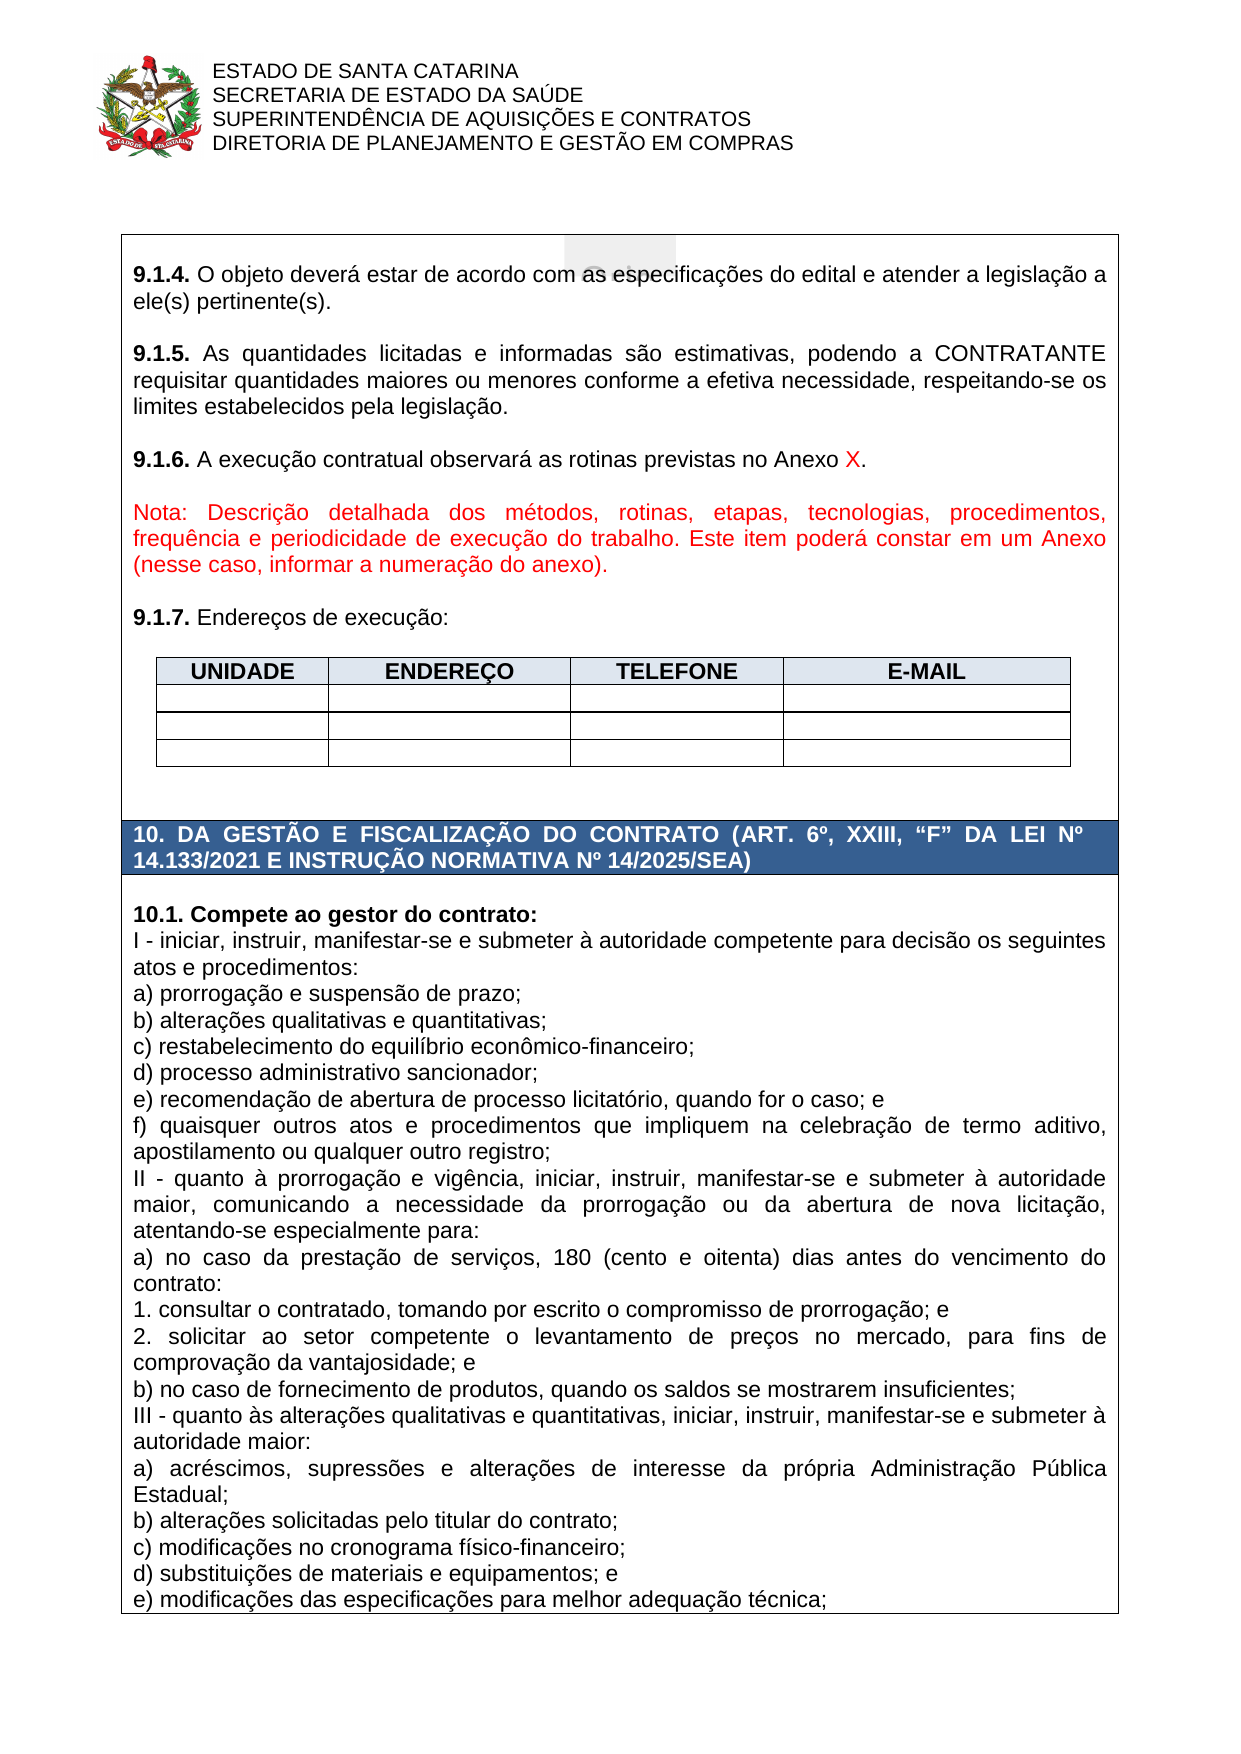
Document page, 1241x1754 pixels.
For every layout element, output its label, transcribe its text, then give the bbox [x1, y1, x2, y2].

table_cell [784, 685, 1070, 711]
table_cell [157, 713, 328, 739]
picture [93, 53, 205, 160]
table_header E-MAIL [784, 658, 1070, 684]
table_cell [157, 740, 328, 766]
table_cell 9.1. Execução do objeto: 9.1.1. A execução será formalizada por meio de contrato, com prazo inicial de vigência de 2 (dois) anos, passível de prorrogação sucessiva, observando-se o limite máximo de 10 (dez) anos. A prorrogação dependerá de atesto da autoridade competente, comprovando que as condições e preços permanecem vantajosos para a Administração. Durante a vigência contratual, será permitida negociação com a CONTRATADA ou, se necessário, a extinção do contrato, sem prejuízo para quaisquer das partes, contados a partir . 9.1.2. O regime de execução da prestação dos serviços será . Nota: Preencher conforme o art. 6º, XXVIII, XXIX, XXX, XXXI, XXXII, XXXIII e XXXIV, da Lei nº 14.133/2021 (exemplo: empreitada por preço global, empreitada por preço unitário ou demais regimes). 9.1.3. Os funcionários da CONTRATADA deverão apresentar-se sempre com identificação e/ou credencial nas unidades requisitantes, respeitando as normas de cada instituição. 9.1.4. O objeto deverá estar de acordo com as especificações do edital e atender a legislação a ele(s) pertinente(s). 9.1.5. As quantidades licitadas e informadas são estimativas, podendo a CONTRATANTE requisitar quantidades maiores ou menores conforme a efetiva necessidade, respeitando-se os limites estabelecidos pela legislação. 9.1.6. A execução contratual observará as rotinas previstas no Anexo X. Nota: Descrição detalhada dos métodos, rotinas, etapas, tecnologias, procedimentos, frequência e periodicidade de execução do trabalho. Este item poderá constar em um Anexo (nesse caso, informar a numeração do anexo). 9.1.7. Endereços de execução: [122, 235, 1118, 820]
table_header ENDEREÇO [329, 658, 570, 684]
table_cell [329, 713, 570, 739]
table_header TELEFONE [571, 658, 783, 684]
table_cell [571, 713, 783, 739]
table_cell 10. DA GESTÃO E FISCALIZAÇÃO DO CONTRATO (ART. 6º, XXIII, “F” DA LEI Nº 14.133/2021 E INSTRUÇÃO NORMATIVA Nº 14/2025/SEA) [122, 821, 1118, 874]
table_cell 10.1. Compete ao gestor do contrato: I - iniciar, instruir, manifestar-se e submeter à autoridade competente para decisão os seguintes atos e procedimentos: a) prorrogação e suspensão de prazo; b) alterações qualitativas e quantitativas; c) restabelecimento do equilíbrio econômico-financeiro; d) processo administrativo sancionador; e) recomendação de abertura de processo licitatório, quando for o caso; e f) quaisquer outros atos e procedimentos que impliquem na celebração de termo aditivo, apostilamento ou qualquer outro registro; II - quanto à prorrogação e vigência, iniciar, instruir, manifestar-se e submeter à autoridade maior, comunicando a necessidade da prorrogação ou da abertura de nova licitação, atentando-se especialmente para: a) no caso da prestação de serviços, 180 (cento e oitenta) dias antes do vencimento do contrato: 1. consultar o contratado, tomando por escrito o compromisso de prorrogação; e 2. solicitar ao setor competente o levantamento de preços no mercado, para fins de comprovação da vantajosidade; e b) no caso de fornecimento de produtos, quando os saldos se mostrarem insuficientes; III - quanto às alterações qualitativas e quantitativas, iniciar, instruir, manifestar-se e submeter à autoridade maior: a) acréscimos, supressões e alterações de interesse da própria Administração Pública Estadual; b) alterações solicitadas pelo titular do contrato; c) modificações no cronograma físico-financeiro; d) substituições de materiais e equipamentos; e e) modificações das especificações para melhor adequação técnica; [122, 875, 1118, 1613]
table_header UNIDADE [157, 658, 328, 684]
table_cell [157, 685, 328, 711]
table_cell [784, 740, 1070, 766]
table_cell [571, 685, 783, 711]
table_cell [784, 713, 1070, 739]
table_cell [329, 740, 570, 766]
table_cell [329, 685, 570, 711]
table_cell [571, 740, 783, 766]
